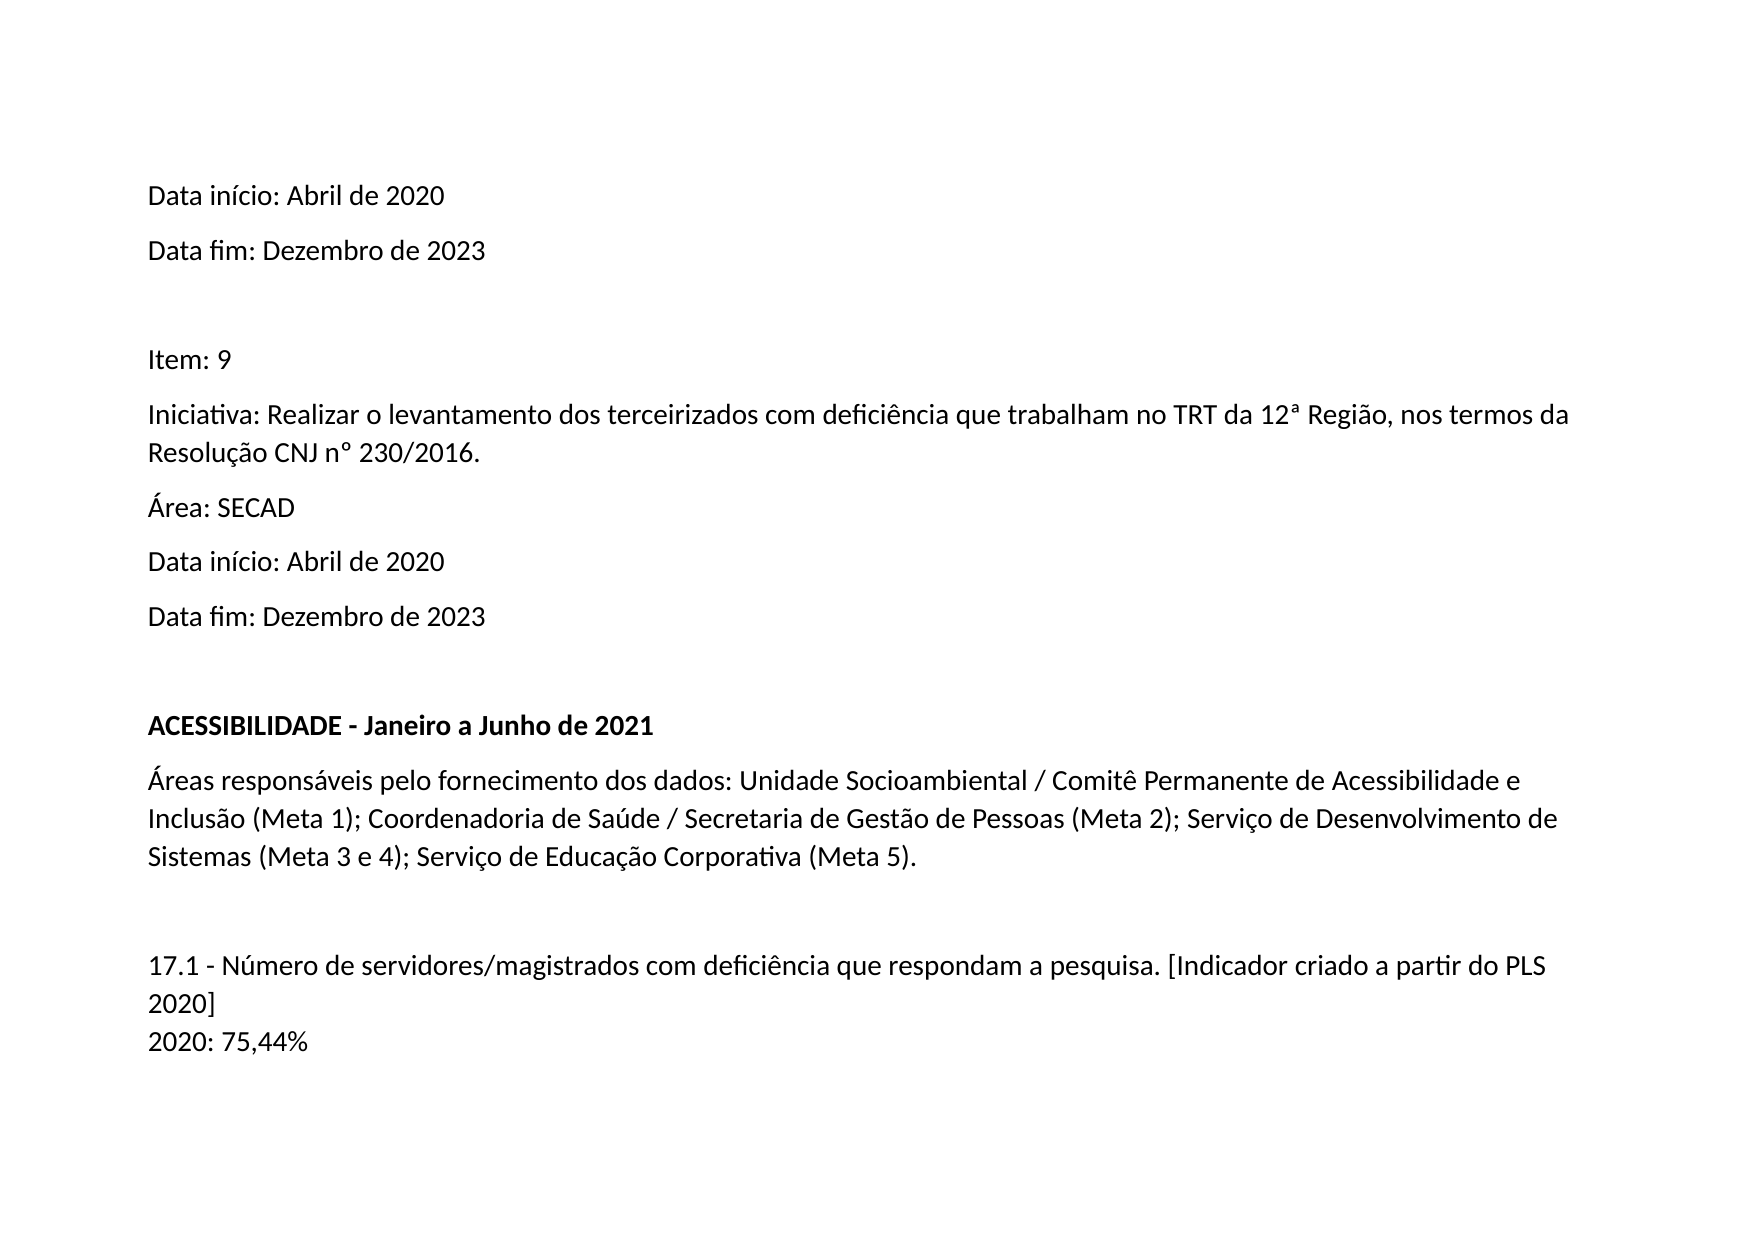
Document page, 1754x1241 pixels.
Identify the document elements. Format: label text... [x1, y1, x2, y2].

text Data fim: Dezembro de 2023 [148, 598, 1606, 634]
text Área: SECAD [148, 489, 1606, 524]
text ACESSIBILIDADE - Janeiro a Junho de 2021 [148, 707, 1606, 743]
text Iniciativa: Realizar o levantamento dos terceirizados com deficiência que trabalham no TRT da 12ª Região, nos termos da Resolução CNJ nº 230/2016. [148, 396, 1606, 469]
text 17.1 - Número de servidores/magistrados com deficiência que respondam a pesquisa. [Indicador criado a partir do PLS 2020] [148, 947, 1606, 1021]
text Data fim: Dezembro de 2023 [148, 232, 1606, 267]
text Data início: Abril de 2020 [148, 177, 1606, 213]
text 2020: 75,44% [148, 1023, 1606, 1059]
text Data início: Abril de 2020 [148, 543, 1606, 579]
text Item: 9 [148, 341, 1606, 377]
text Áreas responsáveis pelo fornecimento dos dados: Unidade Socioambiental / Comitê Permanente de Acessibilidade e Inclusão (Meta 1); Coordenadoria de Saúde / Secretaria de Gestão de Pessoas (Meta 2); Serviço de Desenvolvimento de Sistemas (Meta 3 e 4); Serviço de Educação Corporativa (Meta 5). [148, 762, 1606, 874]
